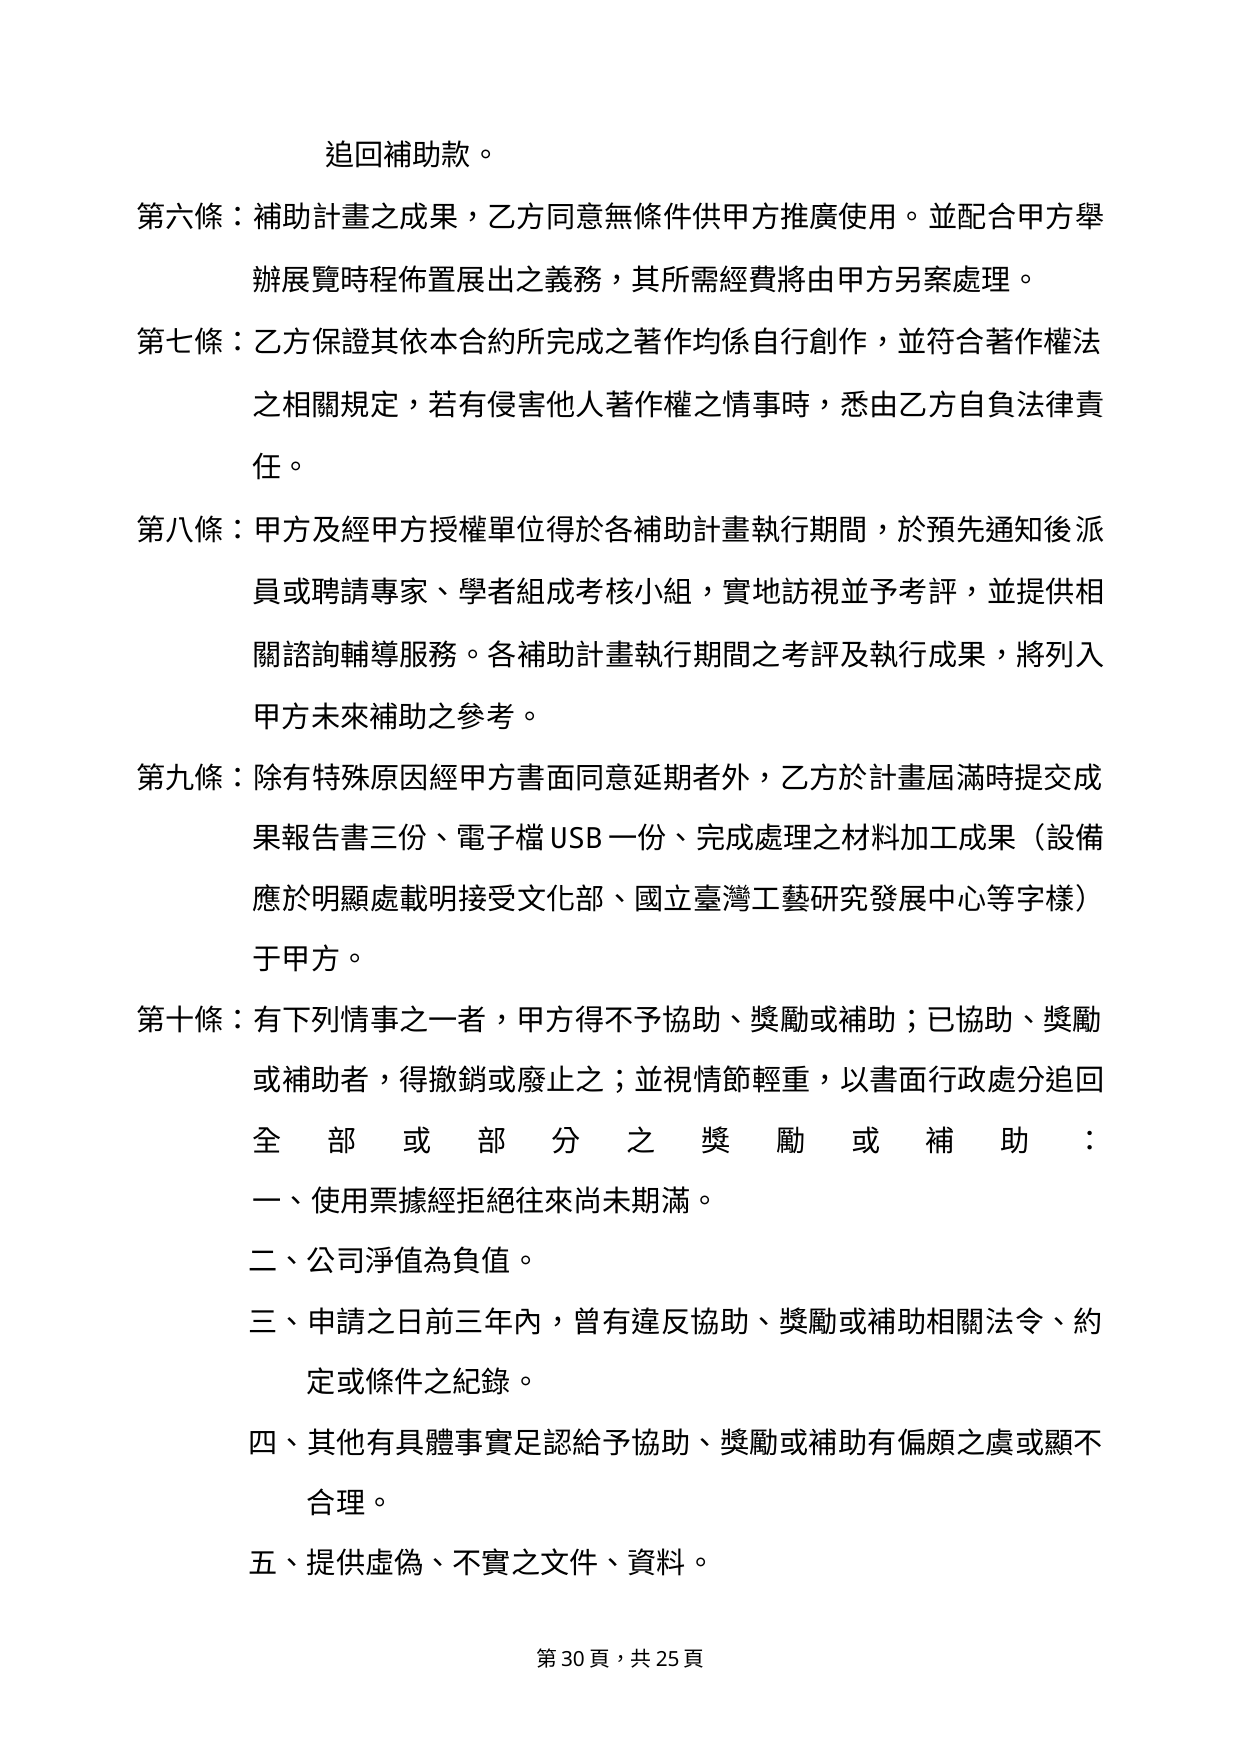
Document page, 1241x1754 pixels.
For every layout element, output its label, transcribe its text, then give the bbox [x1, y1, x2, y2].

text 第七條：乙方保證其依本合約所完成之著作均係自行創作，並符合著作權法之相關規定，若有侵害他人著作權之情事時，悉由乙方自負法律責任。 [136, 303, 1104, 490]
text 四、其他有具體事實足認給予協助、獎勵或補助有偏頗之虞或顯不合理。 [248, 1405, 1104, 1526]
text 五、提供虛偽、不實之文件、資料。 [248, 1526, 1104, 1586]
text 追回補助款。 [261, 115, 1104, 178]
text 第十條：有下列情事之一者，甲方得不予協助、獎勵或補助；已協助、獎勵或補助者，得撤銷或廢止之；並視情節輕重，以書面行政處分追回全部或部分之獎勵或補助： 一、使用票據經拒絕往來尚未期滿。 [136, 982, 1104, 1223]
text 二、公司淨值為負值。 [248, 1223, 1104, 1284]
text 第九條：除有特殊原因經甲方書面同意延期者外，乙方於計畫屆滿時提交成果報告書三份、電子檔USB一份、完成處理之材料加工成果（設備應於明顯處載明接受文化部、國立臺灣工藝研究發展中心等字樣）于甲方。 [136, 740, 1104, 982]
text 第八條：甲方及經甲方授權單位得於各補助計畫執行期間，於預先通知後派員或聘請專家、學者組成考核小組，實地訪視並予考評，並提供相關諮詢輔導服務。各補助計畫執行期間之考評及執行成果，將列入甲方未來補助之參考。 [136, 490, 1104, 740]
text 第六條：補助計畫之成果，乙方同意無條件供甲方推廣使用。並配合甲方舉辦展覽時程佈置展出之義務，其所需經費將由甲方另案處理。 [136, 178, 1104, 303]
text 三、申請之日前三年內，曾有違反協助、獎勵或補助相關法令、約定或條件之紀錄。 [248, 1284, 1104, 1405]
